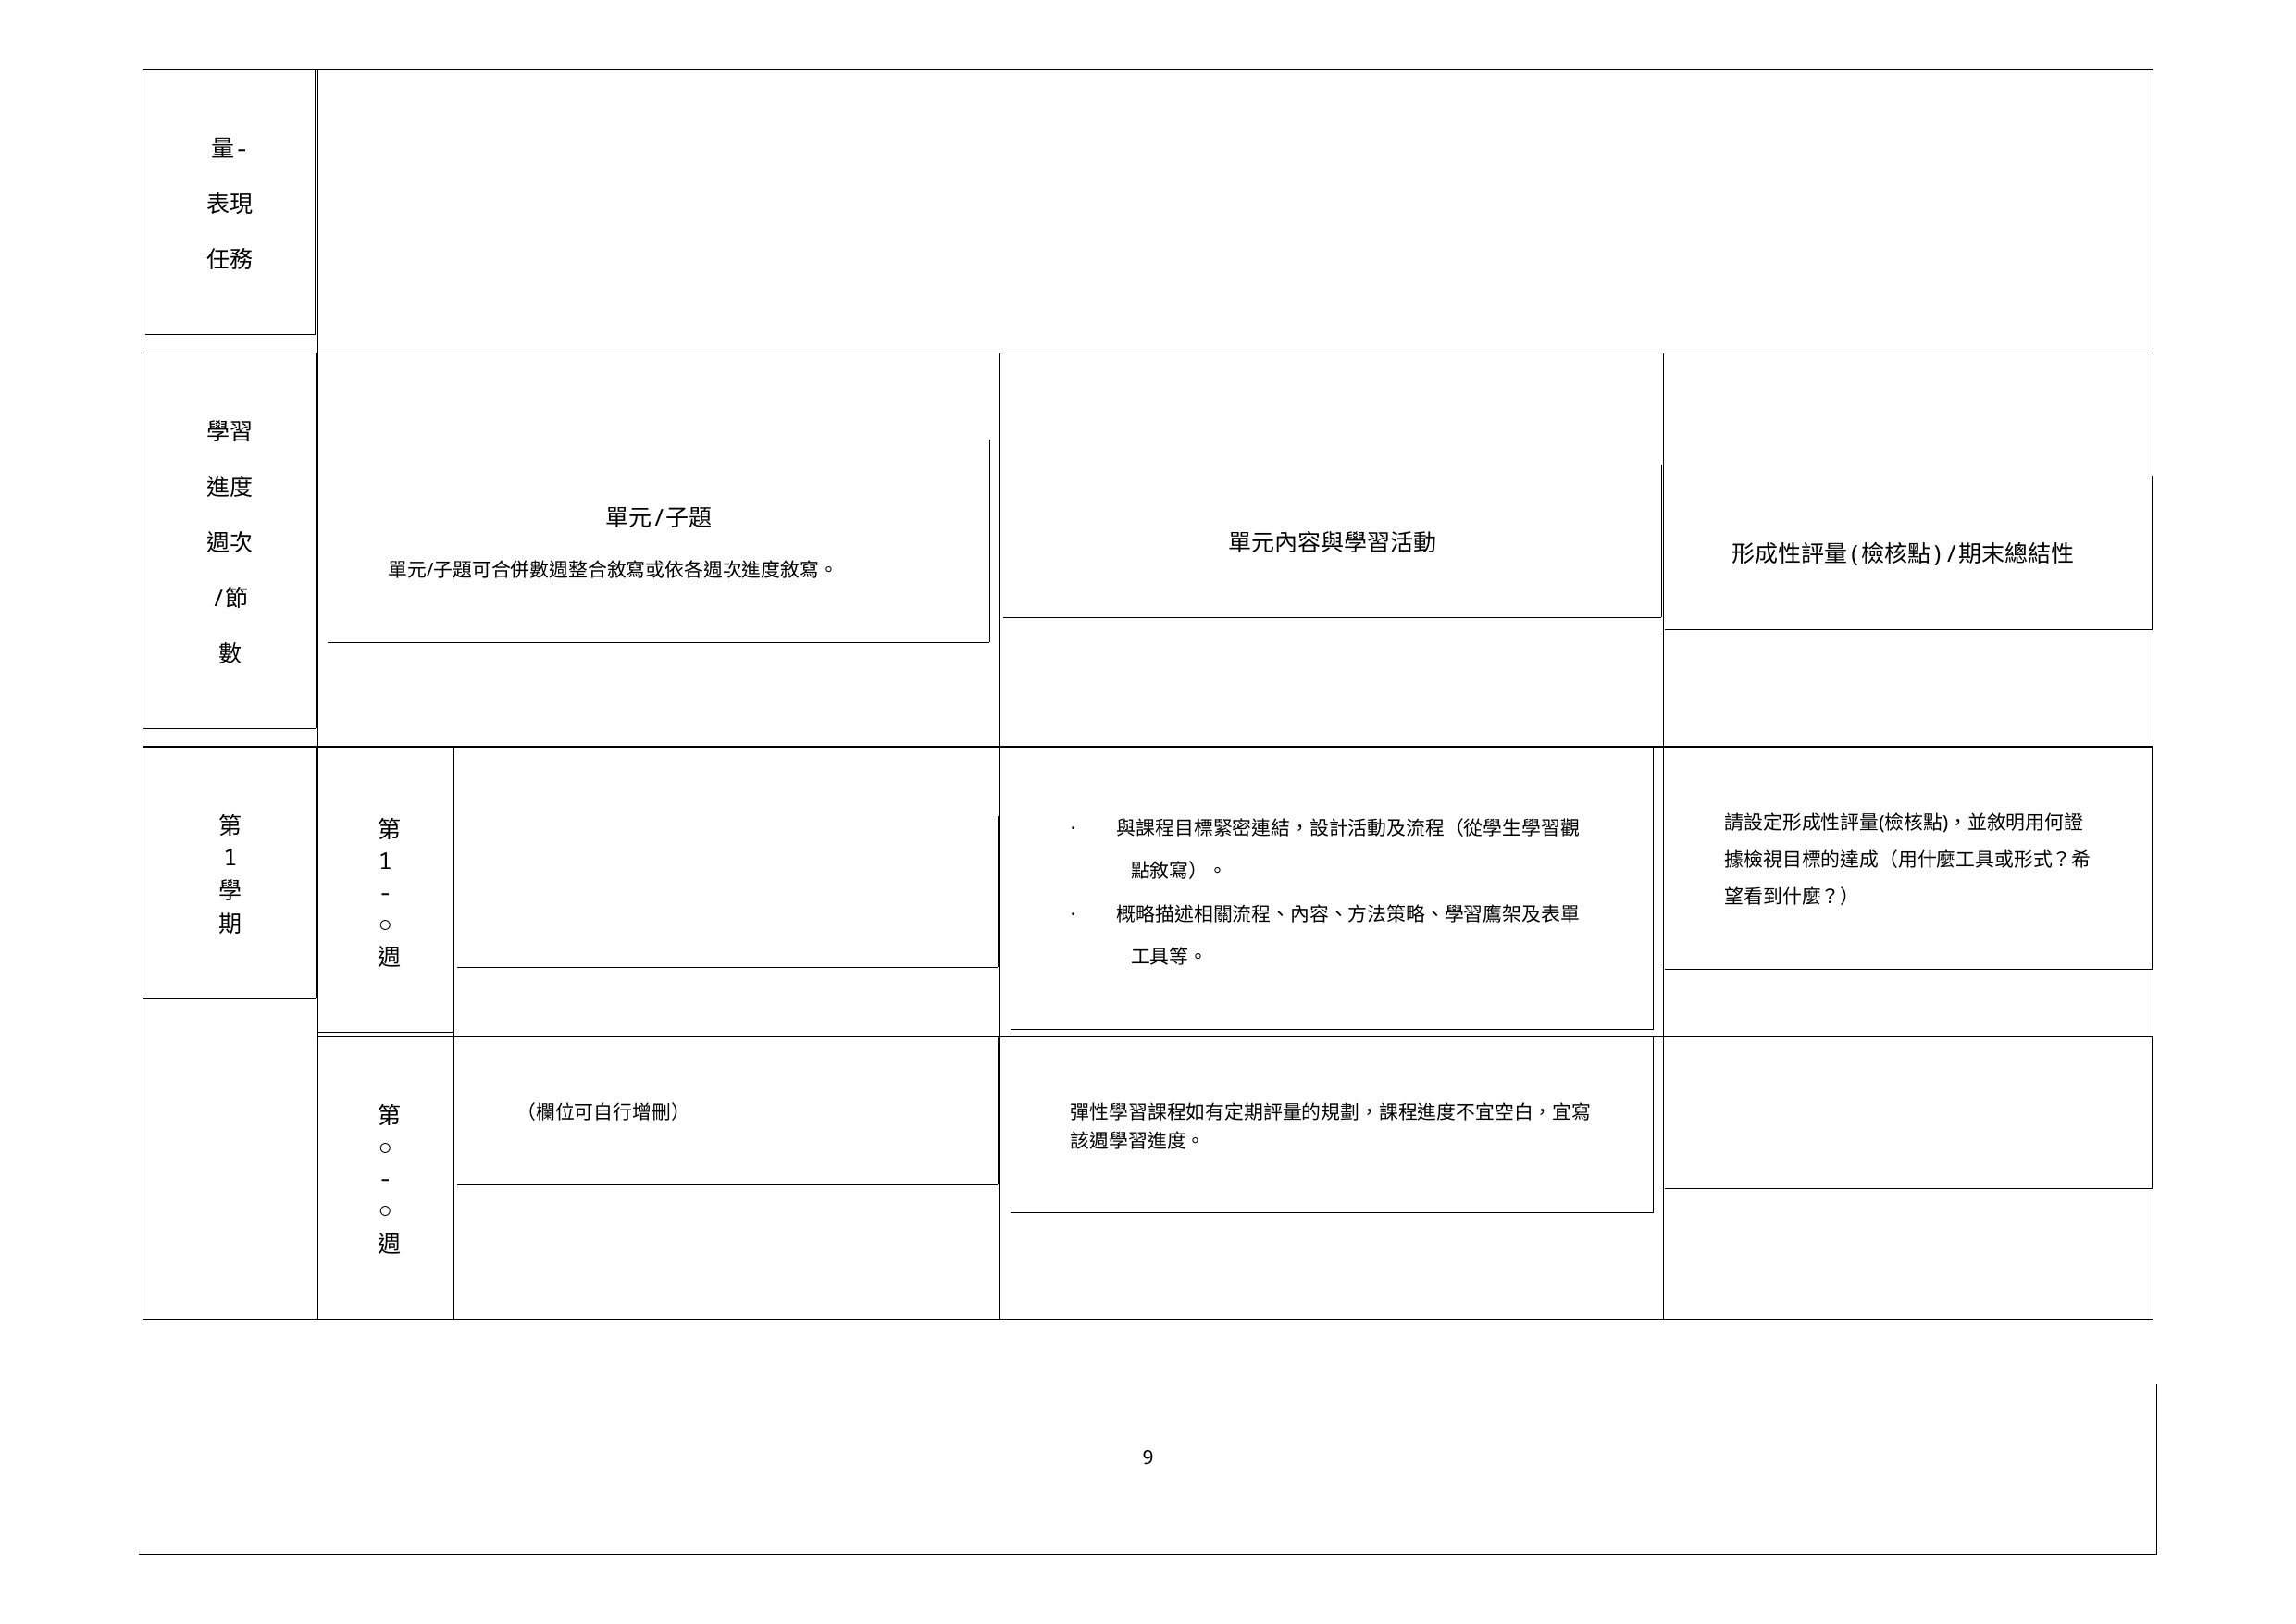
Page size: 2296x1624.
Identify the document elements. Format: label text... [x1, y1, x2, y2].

table_cell [1664, 1037, 2153, 1319]
table_cell 第 1-○ 週 [318, 748, 453, 1032]
table_cell （欄位可自行增刪） [454, 1037, 999, 1319]
table_cell 彈性學習課程如有定期評量的規劃，課程進度不宜空白，宜寫該週學習進度。 [1000, 1037, 1663, 1319]
table_cell [318, 1033, 453, 1036]
table_cell 請設定形成性評量(檢核點)，並敘明用何證據檢視目標的達成（用什麼工具或形式？希望看到什麼？） [1664, 748, 2153, 1036]
table_cell 學習進度 週次/節數 [143, 353, 317, 746]
table_cell 單元內容與學習活動 [1000, 353, 1663, 746]
table_cell 第 1 學 期 [143, 748, 317, 1319]
table_cell 第 ○-○ 週 [318, 1037, 453, 1319]
table_cell [318, 70, 2153, 353]
table_cell 形成性評量(檢核點)/期末總結性 [1664, 353, 2153, 746]
table_cell 單元/子題 單元/子題可合併數週整合敘寫或依各週次進度敘寫。 [318, 353, 999, 746]
table_cell [454, 748, 999, 1036]
table_cell 量-表現任務 [143, 70, 317, 353]
table_cell 與課程目標緊密連結，設計活動及流程（從學生學習觀點敘寫）。 概略描述相關流程、內容、方法策略、學習鷹架及表單工具等。 [1000, 748, 1663, 1036]
